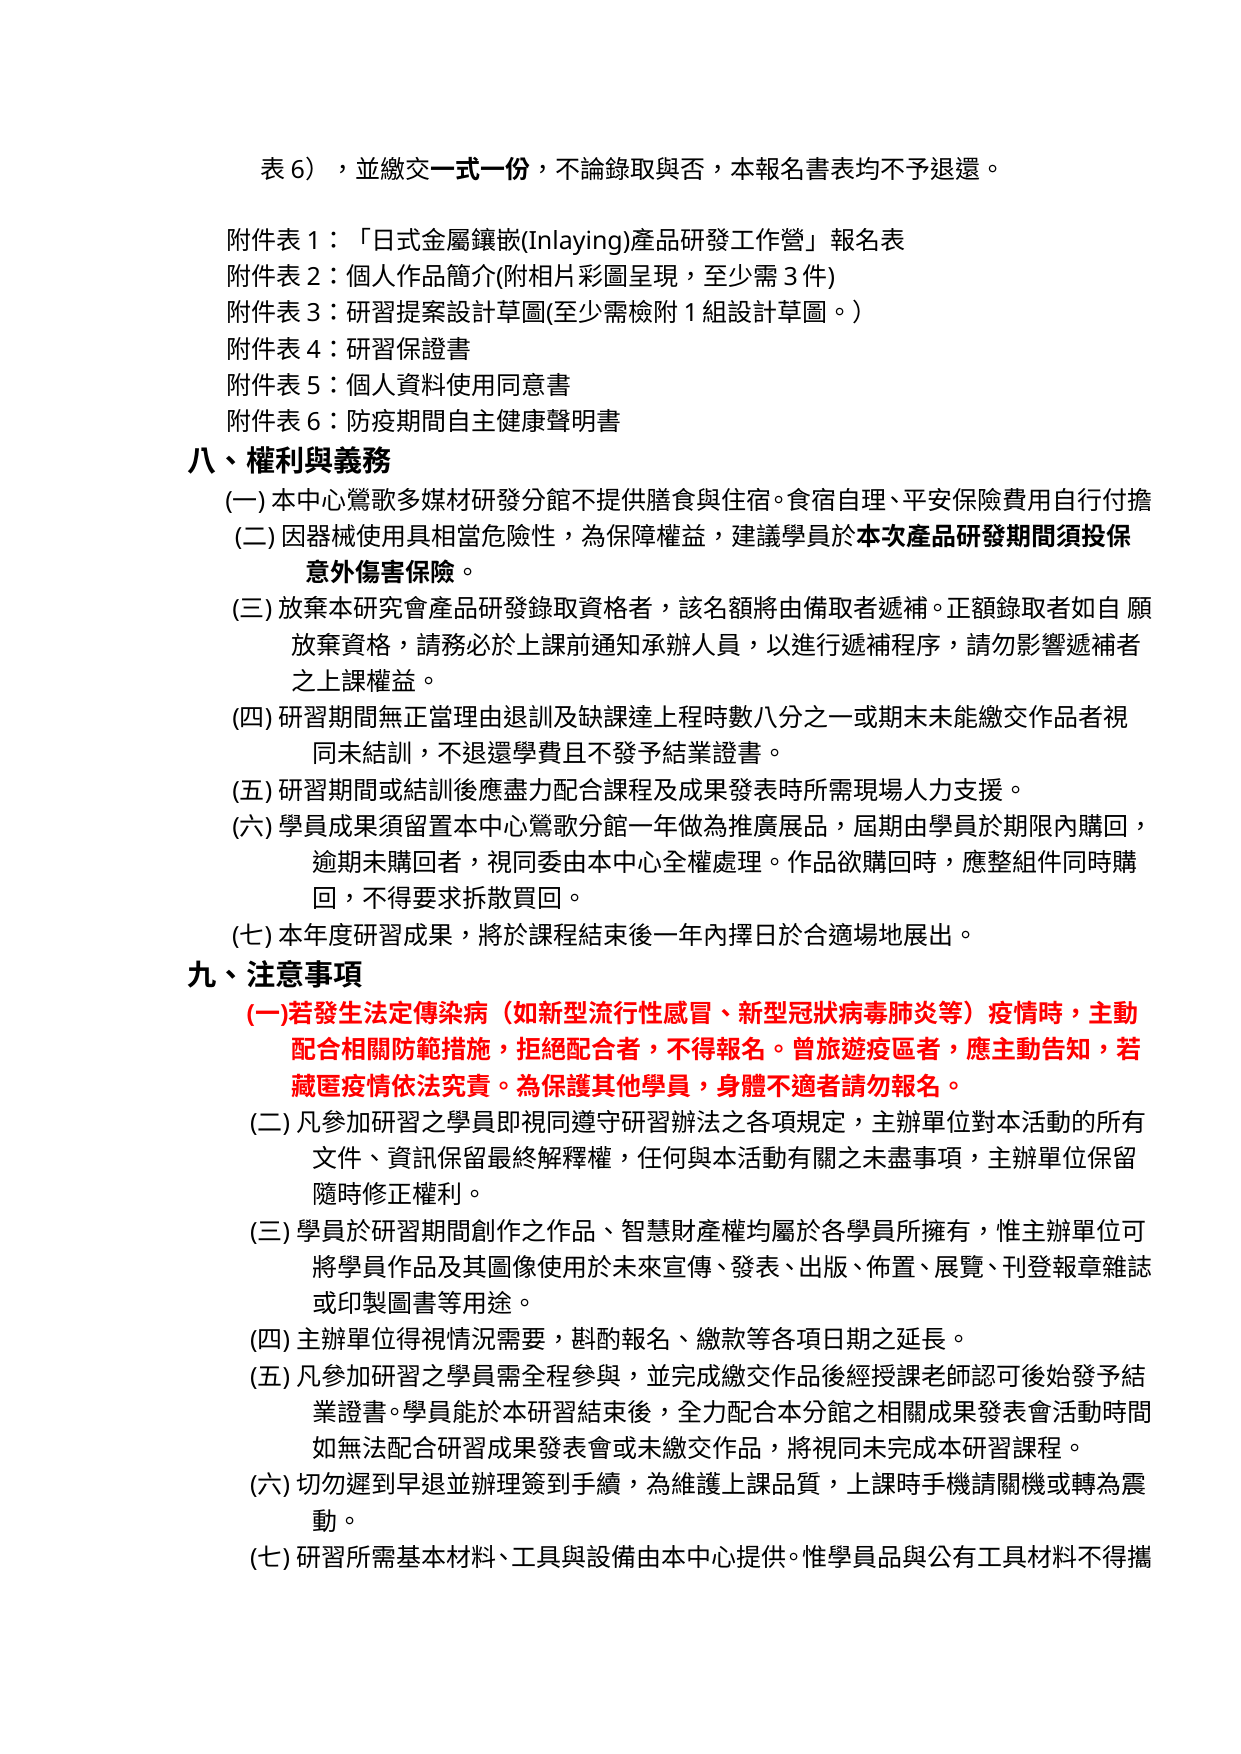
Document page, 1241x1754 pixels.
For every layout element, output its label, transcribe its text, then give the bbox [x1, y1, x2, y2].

text (六) 切勿遲到早退並辦理簽到手續，為維護上課品質，上課時手機請關機或轉為震動。 [250, 1465, 1152, 1537]
text 附件表1：「日式金屬鑲嵌(Inlaying)產品研發工作營」報名表 [187, 220, 1152, 257]
text (五) 研習期間或結訓後應盡力配合課程及成果發表時所需現場人力支援。 [232, 770, 1152, 806]
text 九、注意事項 [187, 951, 1152, 994]
text (三) 學員於研習期間創作之作品、智慧財產權均屬於各學員所擁有，惟主辦單位可將學員作品及其圖像使用於未來宣傳、發表、出版、佈置、展覽、刊登報章雜誌或印製圖書等用途。 [250, 1211, 1152, 1320]
text 附件表2：個人作品簡介(附相片彩圖呈現，至少需3件) [187, 257, 1152, 293]
text (五) 凡參加研習之學員需全程參與，並完成繳交作品後經授課老師認可後始發予結業證書。學員能於本研習結束後，全力配合本分館之相關成果發表會活動時間。如無法配合研習成果發表會或未繳交作品，將視同未完成本研習課程。 [250, 1356, 1152, 1465]
text (四) 主辦單位得視情況需要，斟酌報名、繳款等各項日期之延長。 [187, 1320, 1152, 1356]
text (一) 本中心鶯歌多媒材研發分館不提供膳食與住宿。食宿自理、平安保險費用自行付擔。 [219, 480, 1152, 516]
text 附件表3：研習提案設計草圖(至少需檢附1組設計草圖。） [187, 293, 1152, 329]
text 表6），並繳交一式一份，不論錄取與否，本報名書表均不予退還。 [187, 150, 1152, 186]
text 附件表5：個人資料使用同意書 [187, 365, 1152, 402]
text (六) 學員成果須留置本中心鶯歌分館一年做為推廣展品，屆期由學員於期限內購回，逾期未購回者，視同委由本中心全權處理。作品欲購回時，應整組件同時購回，不得要求拆散買回。 [232, 806, 1152, 915]
text (二) 凡參加研習之學員即視同遵守研習辦法之各項規定，主辦單位對本活動的所有文件、資訊保留最終解釋權，任何與本活動有關之未盡事項，主辦單位保留隨時修正權利。 [250, 1102, 1152, 1211]
text 附件表6：防疫期間自主健康聲明書 [187, 402, 1152, 438]
text (四) 研習期間無正當理由退訓及缺課達上程時數八分之一或期末未能繳交作品者視同未結訓，不退還學費且不發予結業證書。 [232, 698, 1152, 770]
text (七) 研習所需基本材料、工具與設備由本中心提供。惟學員品與公有工具材料不得攜 [250, 1537, 1152, 1574]
text (二) 因器械使用具相當危險性，為保障權益，建議學員於本次產品研發期間須投保意外傷害保險。 [228, 516, 1152, 589]
text (一)若發生法定傳染病（如新型流行性感冒、新型冠狀病毒肺炎等）疫情時，主動配合相關防範措施，拒絕配合者，不得報名。曾旅遊疫區者，應主動告知，若藏匿疫情依法究責。為保護其他學員，身體不適者請勿報名。 [246, 994, 1152, 1102]
text (七) 本年度研習成果，將於課程結束後一年內擇日於合適場地展出。 [187, 915, 1152, 951]
text 八、權利與義務 [187, 438, 1152, 480]
text 附件表4：研習保證書 [187, 329, 1152, 365]
text (三) 放棄本研究會產品研發錄取資格者，該名額將由備取者遞補。正額錄取者如自 願放棄資格，請務必於上課前通知承辦人員，以進行遞補程序，請勿影響遞補者之上課權益。 [232, 589, 1152, 698]
